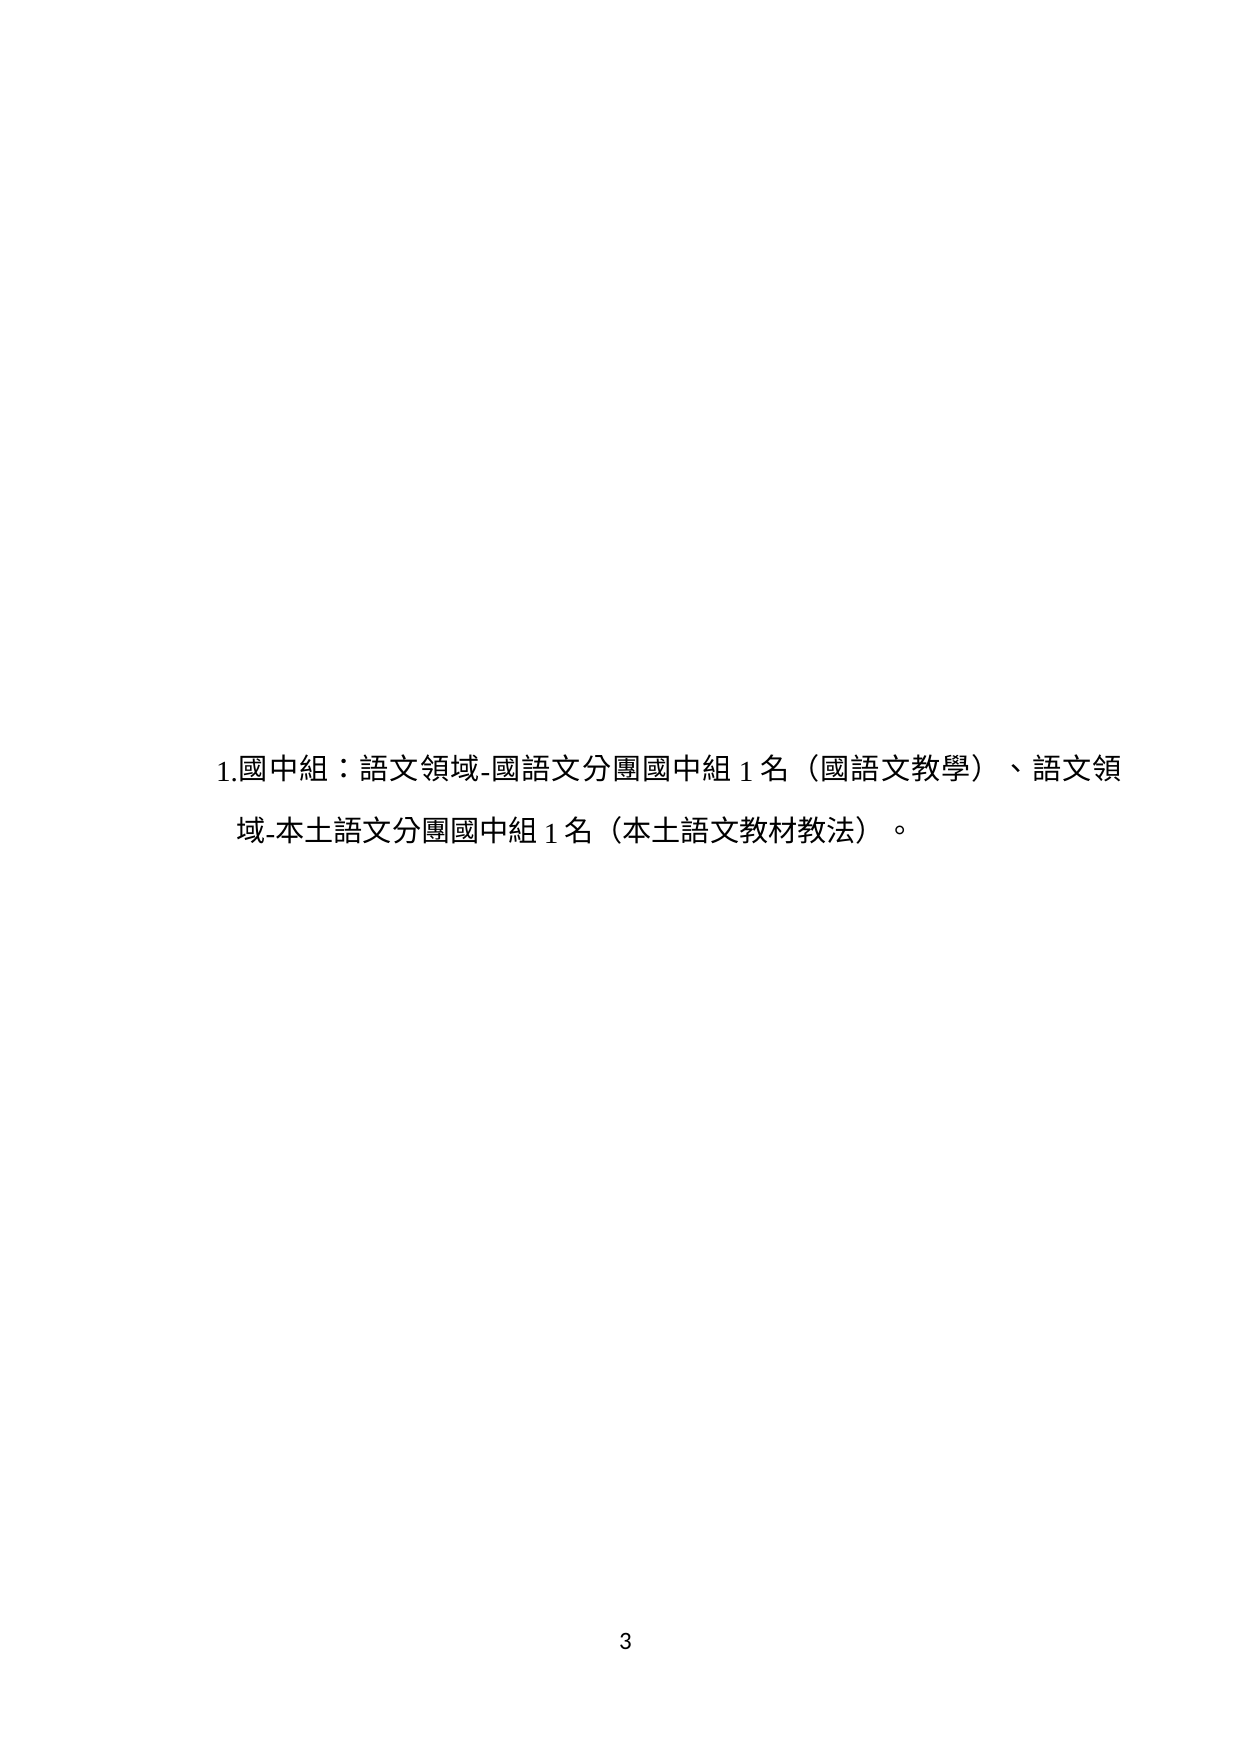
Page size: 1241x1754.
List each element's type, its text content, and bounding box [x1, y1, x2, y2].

text 1.國中組：語文領域-國語文分團國中組1名（國語文教學）、語文領域-本土語文分團國中組1名（本土語文教材教法）。 [216, 725, 1122, 850]
